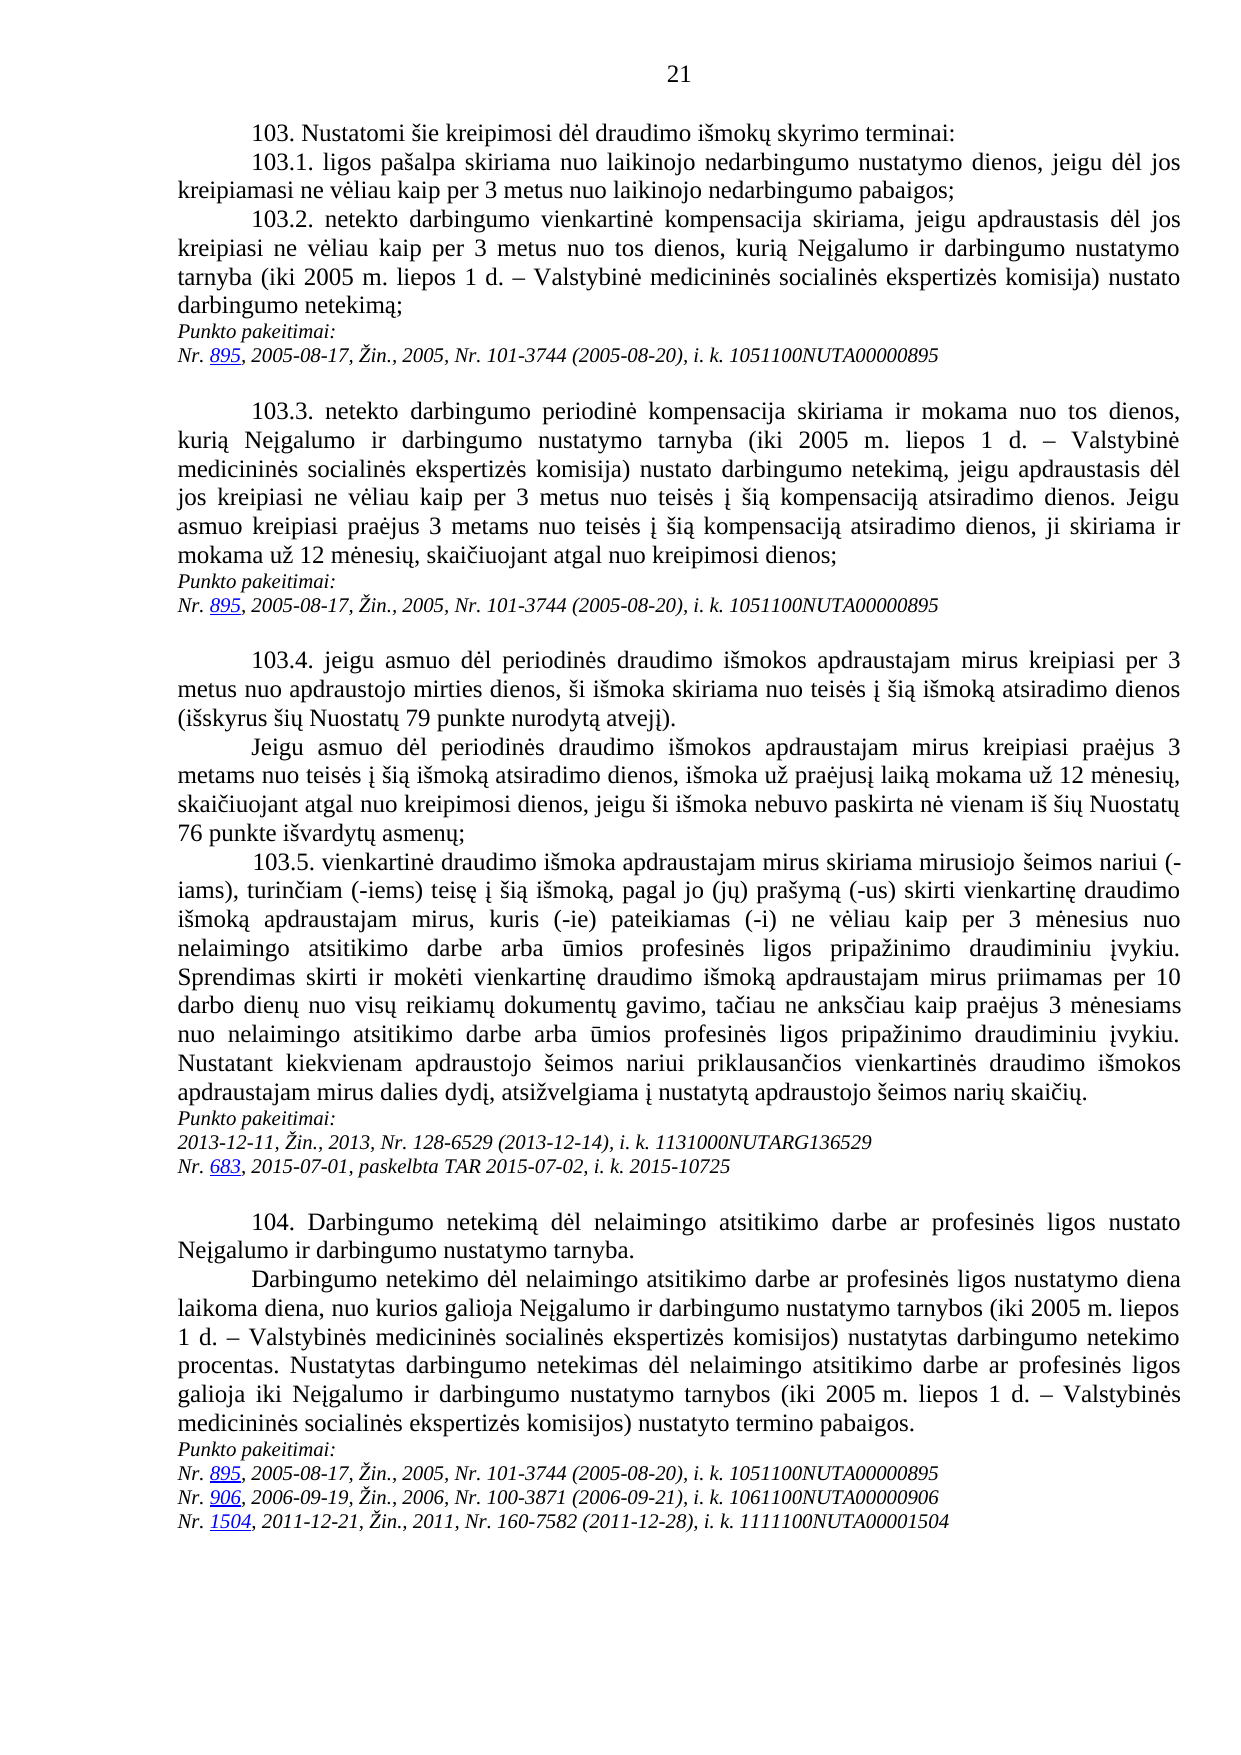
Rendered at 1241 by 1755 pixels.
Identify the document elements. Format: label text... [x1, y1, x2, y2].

text Nr. 895, 2005-08-17, Žin., 2005, Nr. 101-3744 (2005-08-20), i. k. 1051100NUTA00000895 [177, 1461, 1181, 1485]
text Punkto pakeitimai: [177, 569, 1181, 593]
text 103.1. ligos pašalpa skiriama nuo laikinojo nedarbingumo nustatymo dienos, jeigu dėl jos kreipiamasi ne vėliau kaip per 3 metus nuo laikinojo nedarbingumo pabaigos; [177, 147, 1181, 204]
text 103.2. netekto darbingumo vienkartinė kompensacija skiriama, jeigu apdraustasis dėl jos kreipiasi ne vėliau kaip per 3 metus nuo tos dienos, kurią Neįgalumo ir darbingumo nustatymo tarnyba (iki 2005 m. liepos 1 d. – Valstybinė medicininės socialinės ekspertizės komisija) nustato darbingumo netekimą; [177, 204, 1181, 319]
text 103.5. vienkartinė draudimo išmoka apdraustajam mirus skiriama mirusiojo šeimos nariui (-iams), turinčiam (-iems) teisę į šią išmoką, pagal jo (jų) prašymą (-us) skirti vienkartinę draudimo išmoką apdraustajam mirus, kuris (-ie) pateikiamas (-i) ne vėliau kaip per 3 mėnesius nuo nelaimingo atsitikimo darbe arba ūmios profesinės ligos pripažinimo draudiminiu įvykiu. Sprendimas skirti ir mokėti vienkartinę draudimo išmoką apdraustajam mirus priimamas per 10 darbo dienų nuo visų reikiamų dokumentų gavimo, tačiau ne anksčiau kaip praėjus 3 mėnesiams nuo nelaimingo atsitikimo darbe arba ūmios profesinės ligos pripažinimo draudiminiu įvykiu. Nustatant kiekvienam apdraustojo šeimos nariui priklausančios vienkartinės draudimo išmokos apdraustajam mirus dalies dydį, atsižvelgiama į nustatytą apdraustojo šeimos narių skaičių. [177, 847, 1181, 1106]
text Nr. 906, 2006-09-19, Žin., 2006, Nr. 100-3871 (2006-09-21), i. k. 1061100NUTA00000906 [177, 1485, 1181, 1509]
text Nr. 895, 2005-08-17, Žin., 2005, Nr. 101-3744 (2005-08-20), i. k. 1051100NUTA00000895 [177, 593, 1181, 617]
text Darbingumo netekimo dėl nelaimingo atsitikimo darbe ar profesinės ligos nustatymo diena laikoma diena, nuo kurios galioja Neįgalumo ir darbingumo nustatymo tarnybos (iki 2005 m. liepos 1 d. – Valstybinės medicininės socialinės ekspertizės komisijos) nustatytas darbingumo netekimo procentas. Nustatytas darbingumo netekimas dėl nelaimingo atsitikimo darbe ar profesinės ligos galioja iki Neįgalumo ir darbingumo nustatymo tarnybos (iki 2005 m. liepos 1 d. – Valstybinės medicininės socialinės ekspertizės komisijos) nustatyto termino pabaigos. [177, 1264, 1181, 1437]
text 103.4. jeigu asmuo dėl periodinės draudimo išmokos apdraustajam mirus kreipiasi per 3 metus nuo apdraustojo mirties dienos, ši išmoka skiriama nuo teisės į šią išmoką atsiradimo dienos (išskyrus šių Nuostatų 79 punkte nurodytą atvejį). [177, 646, 1181, 732]
text Jeigu asmuo dėl periodinės draudimo išmokos apdraustajam mirus kreipiasi praėjus 3 metams nuo teisės į šią išmoką atsiradimo dienos, išmoka už praėjusį laiką mokama už 12 mėnesių, skaičiuojant atgal nuo kreipimosi dienos, jeigu ši išmoka nebuvo paskirta nė vienam iš šių Nuostatų 76 punkte išvardytų asmenų; [177, 732, 1181, 847]
text 103. Nustatomi šie kreipimosi dėl draudimo išmokų skyrimo terminai: [177, 118, 1181, 147]
text 2013-12-11, Žin., 2013, Nr. 128-6529 (2013-12-14), i. k. 1131000NUTARG136529 [177, 1130, 1181, 1154]
text Punkto pakeitimai: [177, 1106, 1181, 1130]
text Punkto pakeitimai: [177, 319, 1181, 343]
text 104. Darbingumo netekimą dėl nelaimingo atsitikimo darbe ar profesinės ligos nustato Neįgalumo ir darbingumo nustatymo tarnyba. [177, 1207, 1181, 1264]
text Nr. 683, 2015-07-01, paskelbta TAR 2015-07-02, i. k. 2015-10725 [177, 1154, 1181, 1178]
text 103.3. netekto darbingumo periodinė kompensacija skiriama ir mokama nuo tos dienos, kurią Neįgalumo ir darbingumo nustatymo tarnyba (iki 2005 m. liepos 1 d. – Valstybinė medicininės socialinės ekspertizės komisija) nustato darbingumo netekimą, jeigu apdraustasis dėl jos kreipiasi ne vėliau kaip per 3 metus nuo teisės į šią kompensaciją atsiradimo dienos. Jeigu asmuo kreipiasi praėjus 3 metams nuo teisės į šią kompensaciją atsiradimo dienos, ji skiriama ir mokama už 12 mėnesių, skaičiuojant atgal nuo kreipimosi dienos; [177, 396, 1181, 569]
text Punkto pakeitimai: [177, 1437, 1181, 1461]
text Nr. 895, 2005-08-17, Žin., 2005, Nr. 101-3744 (2005-08-20), i. k. 1051100NUTA00000895 [177, 343, 1181, 367]
text Nr. 1504, 2011-12-21, Žin., 2011, Nr. 160-7582 (2011-12-28), i. k. 1111100NUTA00001504 [177, 1509, 1181, 1533]
